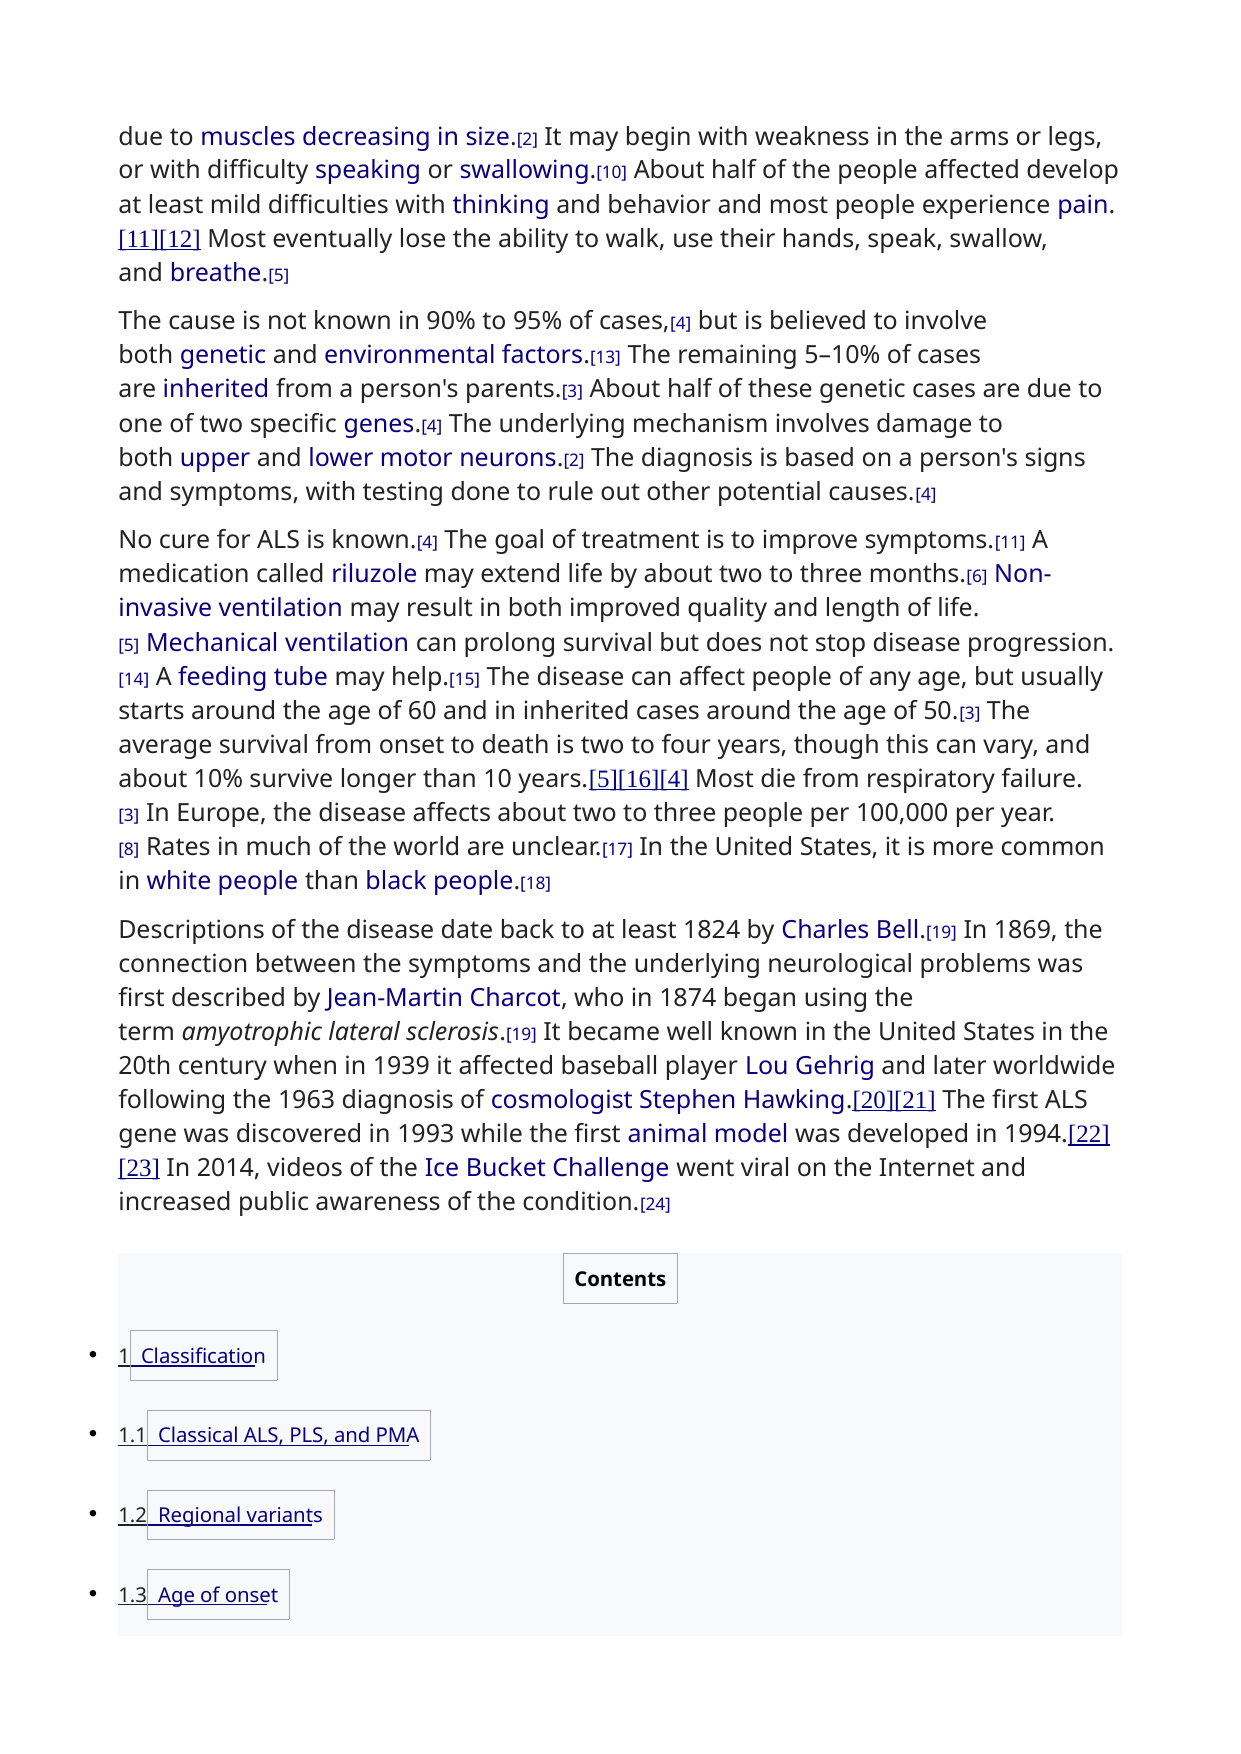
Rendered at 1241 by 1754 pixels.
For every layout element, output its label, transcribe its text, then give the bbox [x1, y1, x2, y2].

list 1.3 [118, 1569, 147, 1604]
list 1.2Regional variants [148, 1491, 334, 1539]
list 1 [118, 1330, 130, 1365]
text Descriptions of the disease date back to at least 1824 by Charles Bell.[19] In 1869, the connection between the symptoms and the underlying neurological problems was first described by Jean-Martin Charcot, who in 1874 began using the term amyotrophic lateral sclerosis.[19] It became well known in the United States in the 20th century when in 1939 it affected baseball player Lou Gehrig and later worldwide following the 1963 diagnosis of cosmologist Stephen Hawking.[20][21] The first ALS gene was discovered in 1993 while the first animal model was developed in 1994.[22][23] In 2014, videos of the Ice Bucket Challenge went viral on the Internet and increased public awareness of the condition.[24] [118, 911, 1122, 1218]
list [290, 1569, 1122, 1619]
list 1.2Regional variants [118, 1489, 334, 1524]
list Classification [131, 1331, 277, 1380]
list Classical ALS, PLS, and PMA [148, 1411, 430, 1460]
subtitle Contents [564, 1254, 677, 1303]
list [118, 1605, 147, 1619]
list 1.1 [118, 1410, 147, 1445]
list 1.2Regional variants [335, 1489, 1122, 1539]
text The cause is not known in 90% to 95% of cases,[4] but is believed to involve both genetic and environmental factors.[13] The remaining 5–10% of cases are inherited from a person's parents.[3] About half of these genetic cases are due to one of two specific genes.[4] The underlying mechanism involves damage to both upper and lower motor neurons.[2] The diagnosis is based on a person's signs and symptoms, with testing done to rule out other potential causes.[4] [118, 303, 1122, 507]
text due to muscles decreasing in size.[2] It may begin with weakness in the arms or legs, or with difficulty speaking or swallowing.[10] About half of the people affected develop at least mild difficulties with thinking and behavior and most people experience pain.[11][12] Most eventually lose the ability to walk, use their hands, speak, swallow, and breathe.[5] [118, 118, 1122, 288]
subtitle [678, 1253, 1122, 1303]
list [431, 1410, 1122, 1460]
subtitle [118, 1253, 563, 1303]
list Age of onset [148, 1570, 289, 1619]
list [278, 1330, 1122, 1380]
text No cure for ALS is known.[4] The goal of treatment is to improve symptoms.[11] A medication called riluzole may extend life by about two to three months.[6] Non-invasive ventilation may result in both improved quality and length of life.[5] Mechanical ventilation can prolong survival but does not stop disease progression.[14] A feeding tube may help.[15] The disease can affect people of any age, but usually starts around the age of 60 and in inherited cases around the age of 50.[3] The average survival from onset to death is two to four years, though this can vary, and about 10% survive longer than 10 years.[5][16][4] Most die from respiratory failure.[3] In Europe, the disease affects about two to three people per 100,000 per year.[8] Rates in much of the world are unclear.[17] In the United States, it is more common in white people than black people.[18] [118, 522, 1122, 897]
